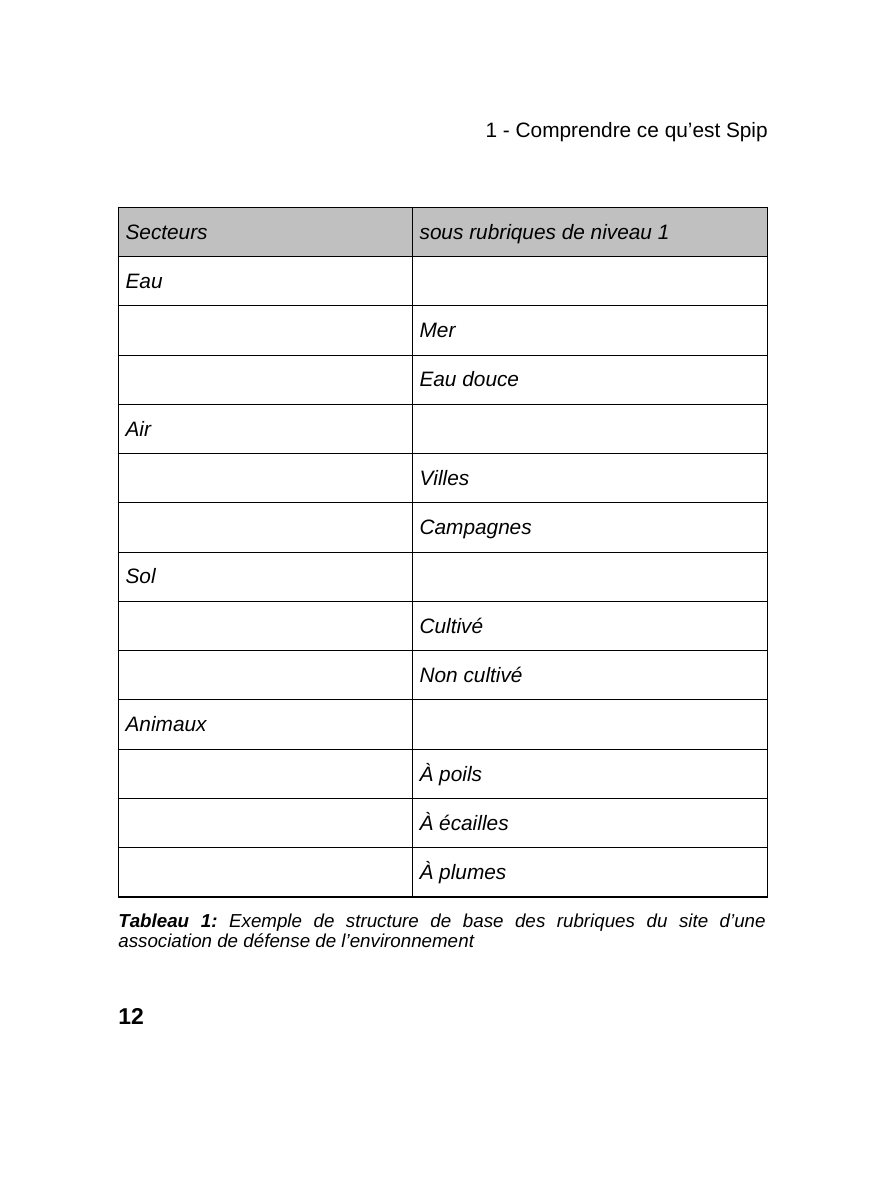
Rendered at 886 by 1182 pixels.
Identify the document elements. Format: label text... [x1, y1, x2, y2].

table_cell [119, 848, 412, 896]
table_cell [119, 356, 412, 404]
table_cell Cultivé [413, 602, 767, 650]
table_header Secteurs [119, 208, 412, 256]
table_cell [413, 553, 767, 601]
table_cell Villes [413, 454, 767, 502]
table_cell Campagnes [413, 503, 767, 552]
table_cell Animaux [119, 700, 412, 749]
table_cell [413, 257, 767, 305]
table_cell Mer [413, 306, 767, 354]
table_cell Air [119, 405, 412, 453]
table_cell [119, 651, 412, 699]
table_cell [119, 454, 412, 502]
table_cell [413, 405, 767, 453]
table_cell [413, 700, 767, 749]
table_cell À écailles [413, 799, 767, 847]
table_cell [119, 750, 412, 798]
table_cell Eau [119, 257, 412, 305]
table_cell [119, 799, 412, 847]
table_cell [119, 306, 412, 354]
table_cell Sol [119, 553, 412, 601]
table_cell À plumes [413, 848, 767, 896]
table_cell [119, 503, 412, 552]
table_header sous rubriques de niveau 1 [413, 208, 767, 256]
table_cell [119, 602, 412, 650]
text Tableau 1: Exemple de structure de base des rubriques du site d’une association de défense de l’environnement [118, 910, 768, 952]
table_cell À poils [413, 750, 767, 798]
table_cell Eau douce [413, 356, 767, 404]
table_cell Non cultivé [413, 651, 767, 699]
